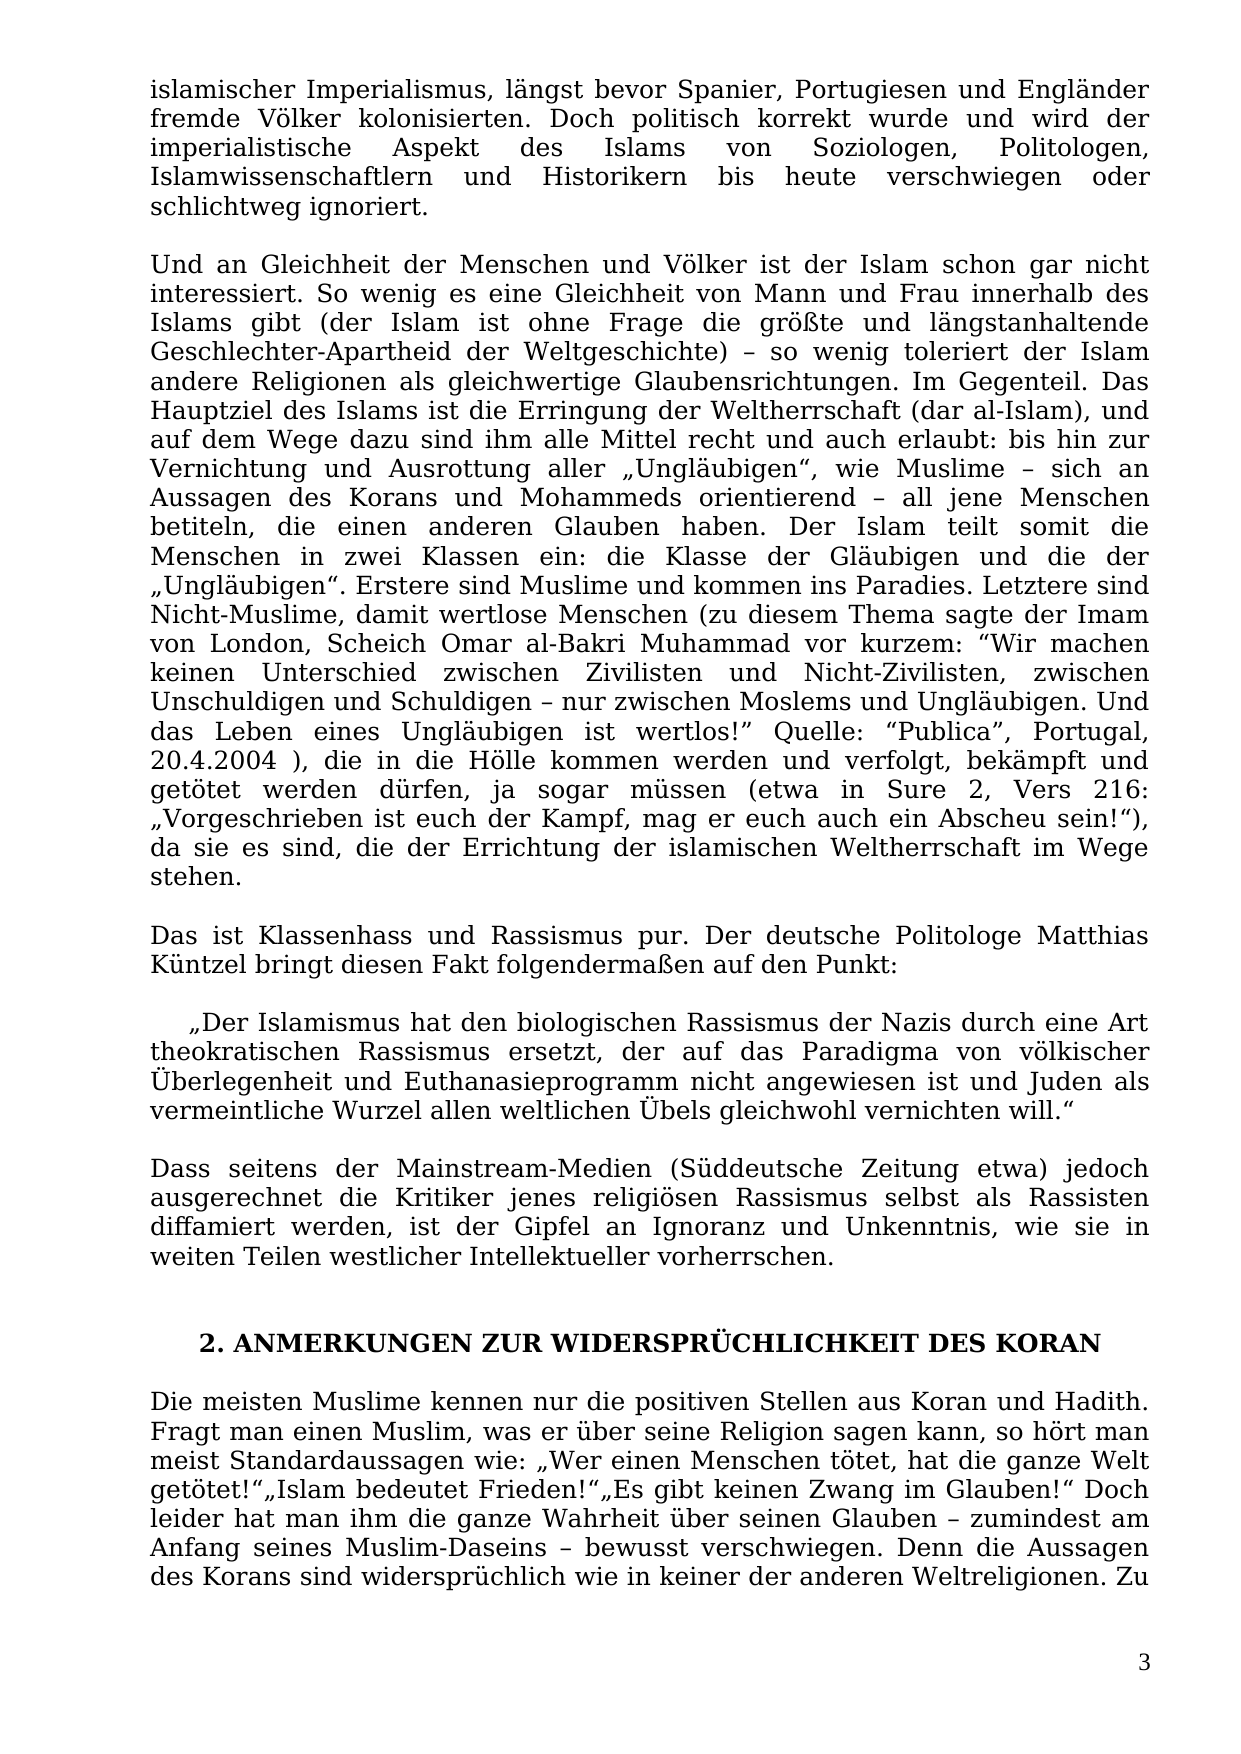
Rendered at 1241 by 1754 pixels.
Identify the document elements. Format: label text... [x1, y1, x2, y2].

text Und an Gleichheit der Menschen und Völker ist der Islam schon gar nicht interessiert. So wenig es eine Gleichheit von Mann und Frau innerhalb des Islams gibt (der Islam ist ohne Frage die größte und längstanhaltende Geschlechter-Apartheid der Weltgeschichte) – so wenig toleriert der Islam andere Religionen als gleichwertige Glaubensrichtungen. Im Gegenteil. Das Hauptziel des Islams ist die Erringung der Weltherrschaft (dar al-Islam), und auf dem Wege dazu sind ihm alle Mittel recht und auch erlaubt: bis hin zur Vernichtung und Ausrottung aller „Ungläubigen“, wie Muslime – sich an Aussagen des Korans und Mohammeds orientierend – all jene Menschen betiteln, die einen anderen Glauben haben. Der Islam teilt somit die Menschen in zwei Klassen ein: die Klasse der Gläubigen und die der „Ungläubigen“. Erstere sind Muslime und kommen ins Paradies. Letztere sind Nicht-Muslime, damit wertlose Menschen (zu diesem Thema sagte der Imam von London, Scheich Omar al-Bakri Muhammad vor kurzem: “Wir machen keinen Unterschied zwischen Zivilisten und Nicht-Zivilisten, zwischen Unschuldigen und Schuldigen – nur zwischen Moslems und Ungläubigen. Und das Leben eines Ungläubigen ist wertlos!” Quelle: “Publica”, Portugal, 20.4.2004 ), die in die Hölle kommen werden und verfolgt, bekämpft und getötet werden dürfen, ja sogar müssen (etwa in Sure 2, Vers 216: „Vorgeschrieben ist euch der Kampf, mag er euch auch ein Abscheu sein!“), da sie es sind, die der Errichtung der islamischen Weltherrschaft im Wege stehen. [150, 250, 1151, 892]
text 2. ANMERKUNGEN ZUR WIDERSPRÜCHLICHKEIT DES KORAN [150, 1300, 1151, 1358]
text „Der Islamismus hat den biologischen Rassismus der Nazis durch eine Art theokratischen Rassismus ersetzt, der auf das Paradigma von völkischer Überlegenheit und Euthanasieprogramm nicht angewiesen ist und Juden als vermeintliche Wurzel allen weltlichen Übels gleichwohl vernichten will.“ [150, 1008, 1151, 1125]
text islamischer Imperialismus, längst bevor Spanier, Portugiesen und Engländer fremde Völker kolonisierten. Doch politisch korrekt wurde und wird der imperialistische Aspekt des Islams von Soziologen, Politologen, Islamwissenschaftlern und Historikern bis heute verschwiegen oder schlichtweg ignoriert. [150, 75, 1151, 221]
text Die meisten Muslime kennen nur die positiven Stellen aus Koran und Hadith. Fragt man einen Muslim, was er über seine Religion sagen kann, so hört man meist Standardaussagen wie: „Wer einen Menschen tötet, hat die ganze Welt getötet!“„Islam bedeutet Frieden!“„Es gibt keinen Zwang im Glauben!“ Doch leider hat man ihm die ganze Wahrheit über seinen Glauben – zumindest am Anfang seines Muslim-Daseins – bewusst verschwiegen. Denn die Aussagen des Korans sind widersprüchlich wie in keiner der anderen Weltreligionen. Zu [150, 1387, 1151, 1592]
text Dass seitens der Mainstream-Medien (Süddeutsche Zeitung etwa) jedoch ausgerechnet die Kritiker jenes religiösen Rassismus selbst als Rassisten diffamiert werden, ist der Gipfel an Ignoranz und Unkenntnis, wie sie in weiten Teilen westlicher Intellektueller vorherrschen. [150, 1154, 1151, 1271]
text Das ist Klassenhass und Rassismus pur. Der deutsche Politologe Matthias Küntzel bringt diesen Fakt folgendermaßen auf den Punkt: [150, 921, 1151, 979]
